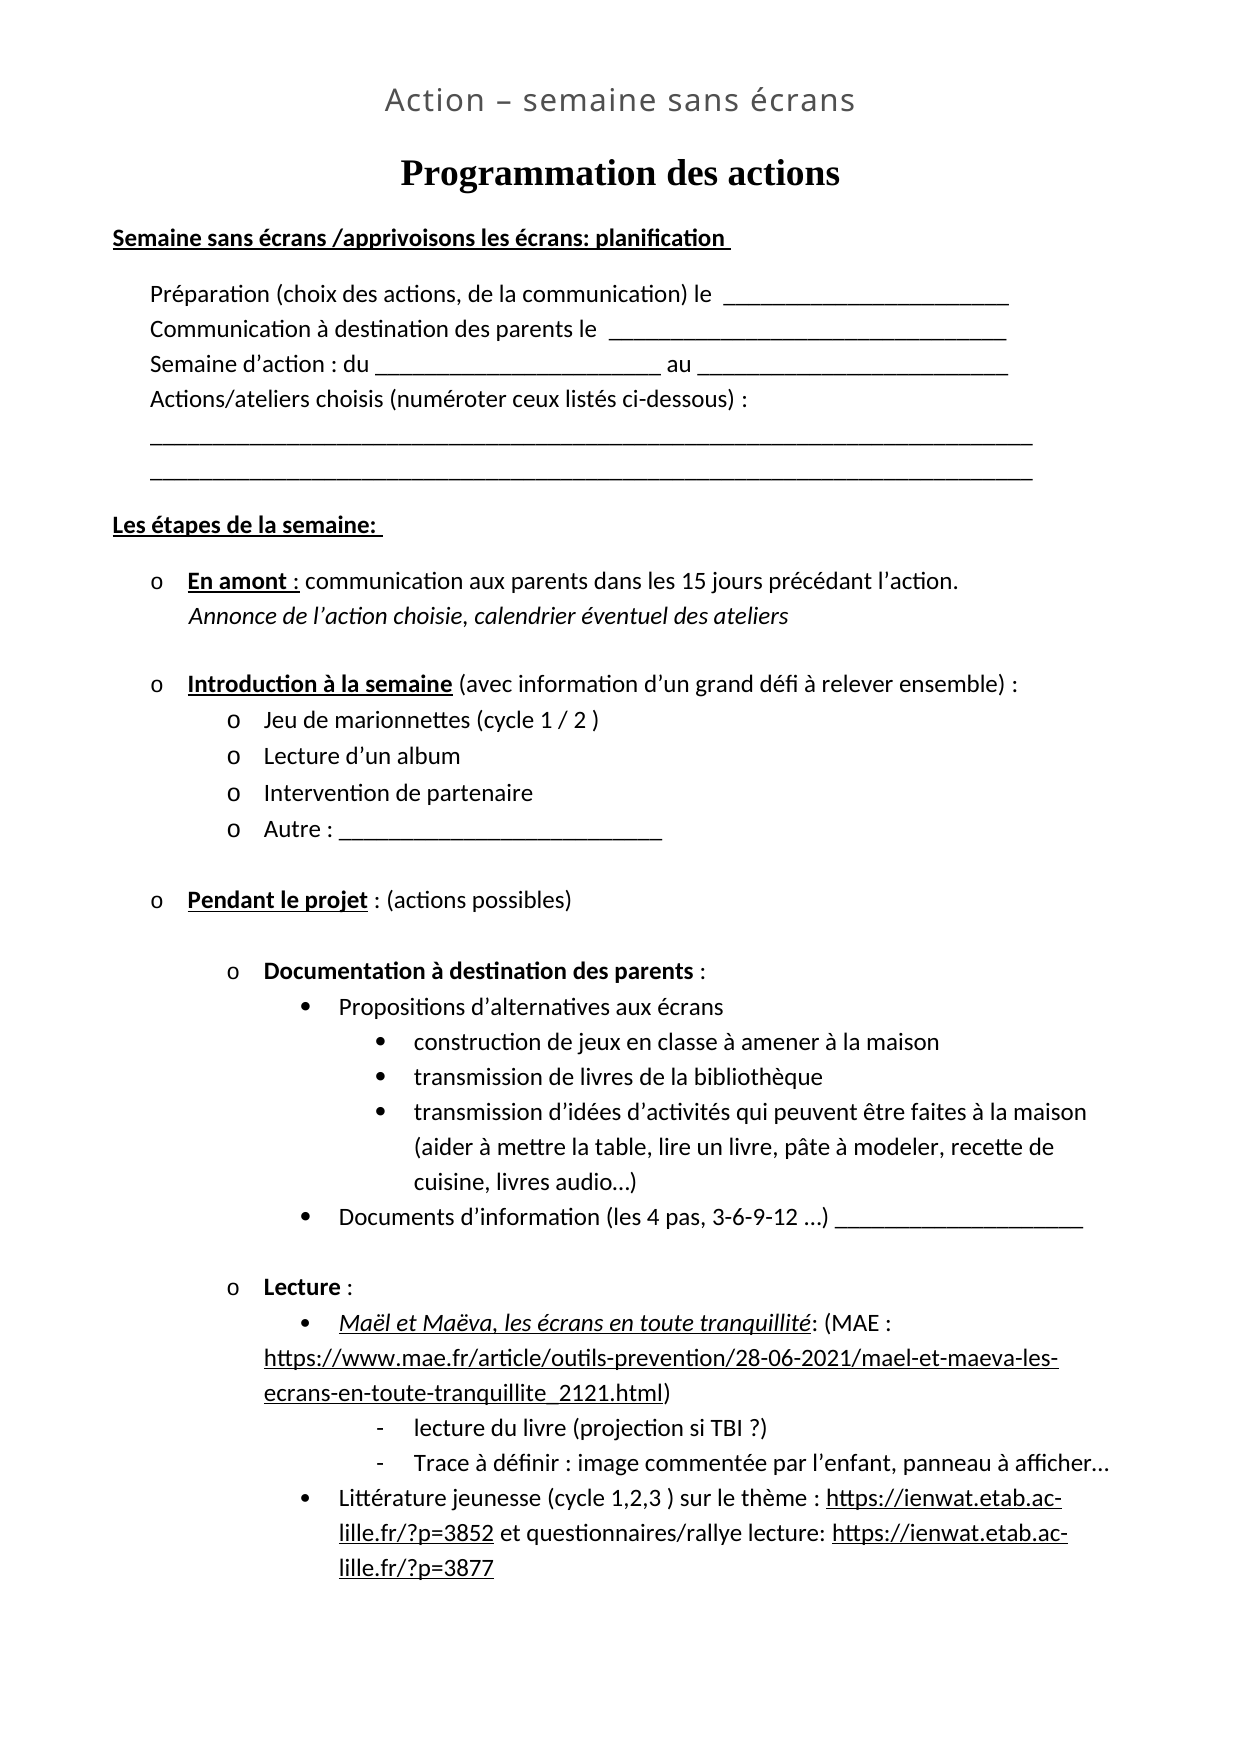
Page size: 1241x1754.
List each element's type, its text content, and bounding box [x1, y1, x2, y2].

list Jeu de marionnettes (cycle 1 / 2 ) [226, 704, 1128, 736]
list Lecture : [226, 1271, 1128, 1302]
list Documentation à destination des parents : [226, 955, 1128, 986]
text Les étapes de la semaine: [112, 509, 1128, 539]
list Documents d’information (les 4 pas, 3-6-9-12 …) ____________________ [301, 1201, 1128, 1232]
list En amont : communication aux parents dans les 15 jours précédant l’action. [150, 565, 1128, 596]
text Semaine sans écrans /apprivoisons les écrans: planification [112, 222, 1128, 253]
list Introduction à la semaine (avec information d’un grand défi à relever ensemble) : [150, 668, 1128, 699]
list Intervention de partenaire [226, 777, 1128, 808]
list Annonce de l’action choisie, calendrier éventuel des ateliers [189, 601, 1128, 631]
list Lecture d’un album [226, 740, 1128, 772]
list Communication à destination des parents le ________________________________ [150, 313, 1128, 344]
list construction de jeux en classe à amener à la maison [376, 1026, 1128, 1057]
list Autre : __________________________ [226, 813, 1128, 845]
list lecture du livre (projection si TBI ?) [376, 1412, 1128, 1442]
list https://www.mae.fr/article/outils-prevention/28-06-2021/mael-et-maeva-les-ecrans-en-toute-tranquillite_2121.html) [264, 1342, 1128, 1407]
list Préparation (choix des actions, de la communication) le _______________________ [150, 278, 1128, 309]
list transmission de livres de la bibliothèque [376, 1061, 1128, 1092]
list Actions/ateliers choisis (numéroter ceux listés ci-dessous) : _______________________________________________________________________ [150, 383, 1128, 449]
list _______________________________________________________________________ [150, 453, 1128, 484]
list Trace à définir : image commentée par l’enfant, panneau à afficher… [376, 1447, 1128, 1477]
list Propositions d’alternatives aux écrans [301, 991, 1128, 1022]
list transmission d’idées d’activités qui peuvent être faites à la maison (aider à mettre la table, lire un livre, pâte à modeler, recette de cuisine, livres audio…) [376, 1096, 1128, 1197]
list Maël et Maëva, les écrans en toute tranquillité: (MAE : [301, 1307, 1128, 1337]
list Pendant le projet : (actions possibles) [150, 884, 1128, 916]
list Semaine d’action : du _______________________ au _________________________ [150, 348, 1128, 379]
list Littérature jeunesse (cycle 1,2,3 ) sur le thème : https://ienwat.etab.ac-lille.fr/?p=3852 et questionnaires/rallye lecture: https://ienwat.etab.ac-lille.fr/?p=3877 [301, 1482, 1128, 1582]
subtitle Programmation des actions [112, 150, 1128, 193]
